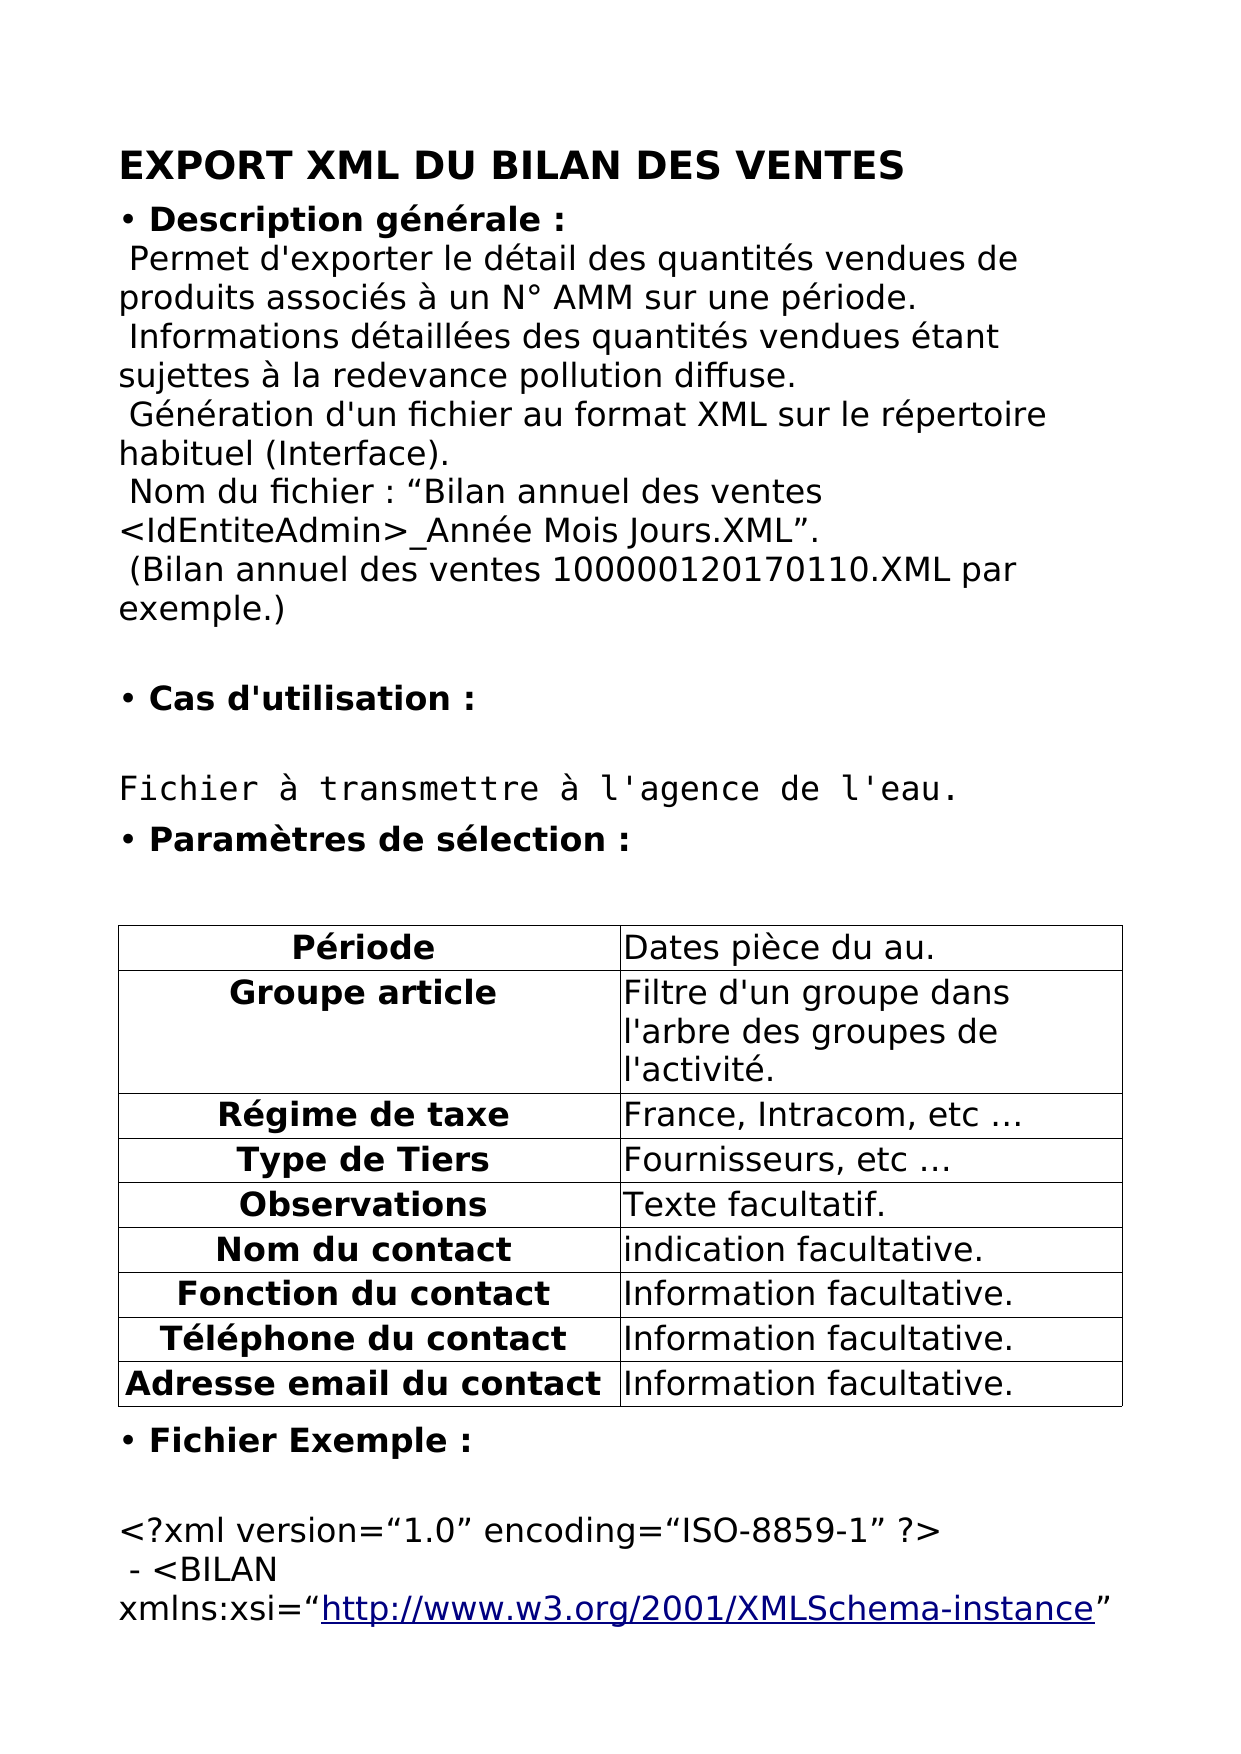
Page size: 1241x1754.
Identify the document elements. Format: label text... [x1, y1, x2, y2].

table_cell Filtre d'un groupe dans l'arbre des groupes de l'activité. [621, 971, 1122, 1093]
text • Description générale : Permet d'exporter le détail des quantités vendues de produits associés à un N° AMM sur une période. Informations détaillées des quantités vendues étant sujettes à la redevance pollution diffuse. Génération d'un fichier au format XML sur le répertoire habituel (Interface). Nom du fichier : “Bilan annuel des ventes <IdEntiteAdmin>_Année Mois Jours.XML”. (Bilan annuel des ventes 100000120170110.XML par exemple.) [118, 201, 1122, 667]
table_cell Information facultative. [621, 1362, 1122, 1406]
text • Paramètres de sélection : [118, 820, 1122, 898]
table_cell Nom du contact [119, 1228, 620, 1272]
table_cell indication facultative. [621, 1228, 1122, 1272]
text • Cas d'utilisation : [118, 679, 1122, 757]
table_cell Observations [119, 1183, 620, 1227]
table_cell Régime de taxe [119, 1094, 620, 1137]
table_cell Fournisseurs, etc … [621, 1139, 1122, 1182]
table_cell Téléphone du contact [119, 1318, 620, 1361]
table_cell Texte facultatif. [621, 1183, 1122, 1227]
text <?xml version=“1.0” encoding=“ISO-8859-1” ?> - <BILAN xmlns:xsi=“http://www.w3.org/2001/XMLSchema-instance” [118, 1511, 1122, 1628]
table_header Dates pièce du au. [621, 926, 1122, 970]
table_cell Groupe article [119, 971, 620, 1093]
text Fichier à transmettre à l'agence de l'eau. [118, 770, 1122, 809]
table_cell Type de Tiers [119, 1139, 620, 1182]
table_cell Information facultative. [621, 1273, 1122, 1317]
table_cell Adresse email du contact [119, 1362, 620, 1406]
table_cell Information facultative. [621, 1318, 1122, 1361]
text • Fichier Exemple : [118, 1421, 1122, 1499]
table_header Période [119, 926, 620, 970]
table_cell Fonction du contact [119, 1273, 620, 1317]
subtitle EXPORT XML DU BILAN DES VENTES [118, 143, 1122, 188]
table_cell France, Intracom, etc … [621, 1094, 1122, 1137]
